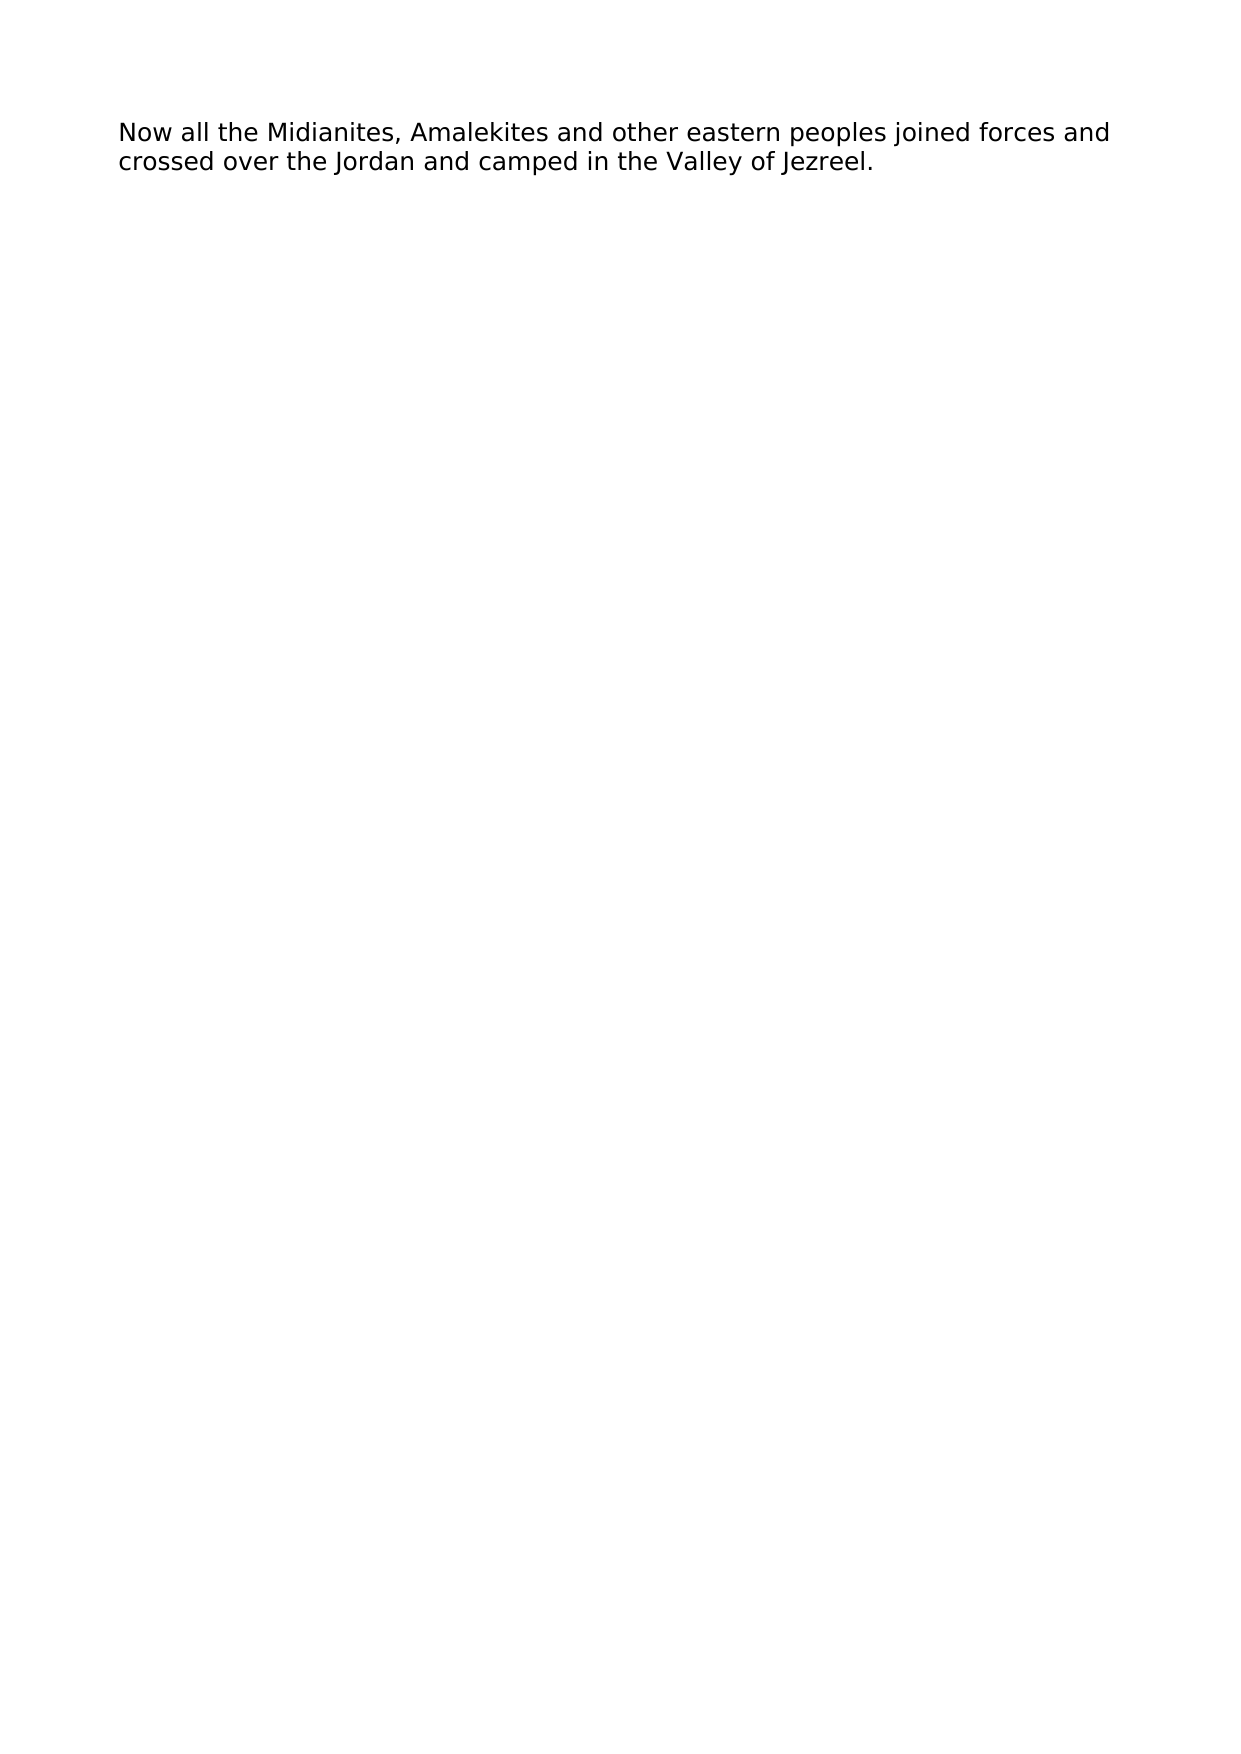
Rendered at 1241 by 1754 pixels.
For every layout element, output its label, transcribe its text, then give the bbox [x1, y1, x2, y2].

text Now all the Midianites, Amalekites and other eastern peoples joined forces and crossed over the Jordan and camped in the Valley of Jezreel. [118, 118, 1122, 176]
